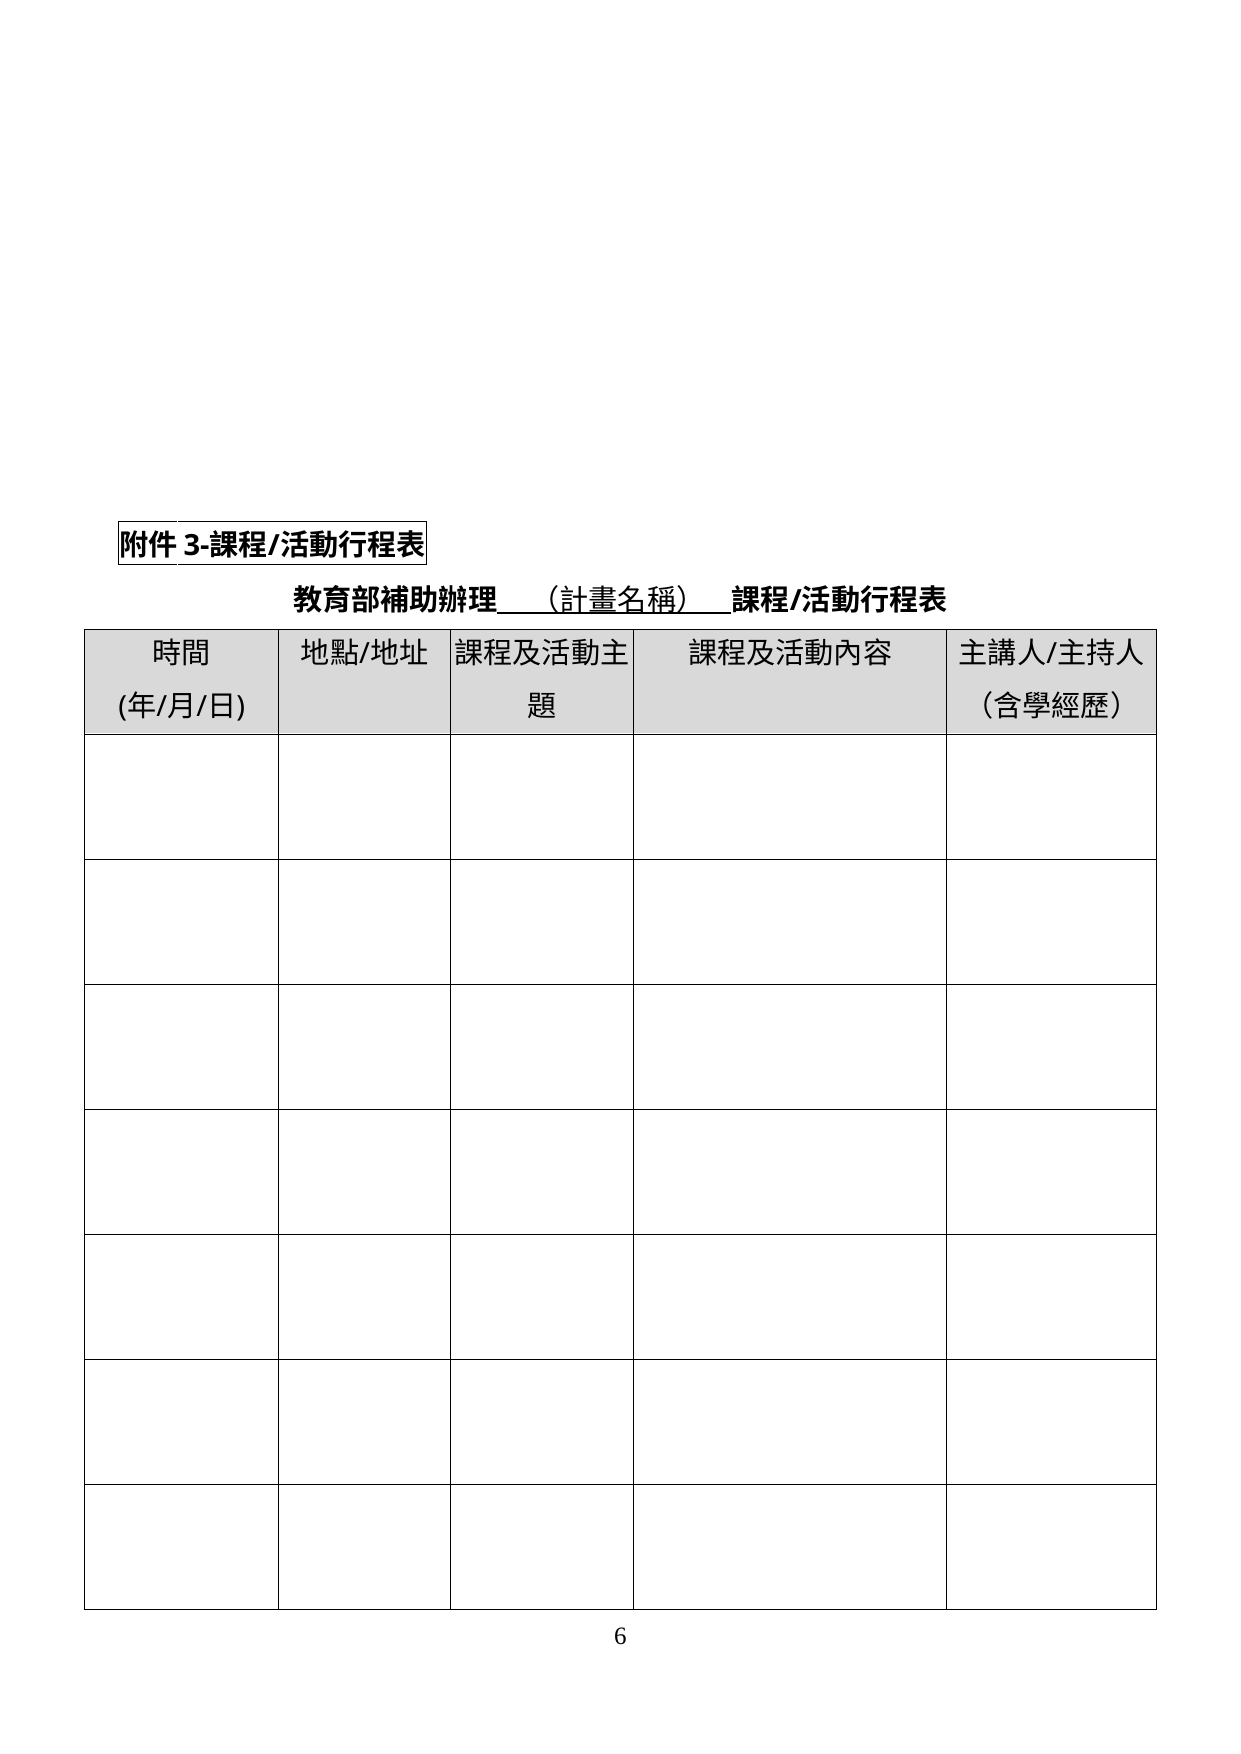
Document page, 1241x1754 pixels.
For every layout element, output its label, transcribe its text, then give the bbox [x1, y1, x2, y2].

table_cell [279, 735, 450, 858]
text 教育部補助辦理 （計畫名稱） 課程/活動行程表 [118, 576, 1122, 618]
table_cell [279, 1110, 450, 1233]
table_cell [85, 1110, 278, 1233]
table_cell [634, 1360, 946, 1483]
table_cell [451, 1235, 633, 1358]
table_cell [85, 985, 278, 1108]
table_cell [947, 1110, 1156, 1233]
table_cell [947, 860, 1156, 983]
table_cell [279, 1485, 450, 1608]
table_cell [451, 985, 633, 1108]
table_cell [634, 1235, 946, 1358]
table_cell [279, 985, 450, 1108]
table_cell [85, 735, 278, 858]
table_cell [85, 860, 278, 983]
table_cell [451, 1485, 633, 1608]
table_cell [85, 1235, 278, 1358]
table_header 主講人/主持人 （含學經歷） [947, 630, 1156, 733]
table_cell [451, 735, 633, 858]
table_cell [85, 1360, 278, 1483]
table_cell [947, 1360, 1156, 1483]
table_cell [85, 1485, 278, 1608]
table_cell [947, 1235, 1156, 1358]
table_cell [451, 1110, 633, 1233]
table_cell [279, 860, 450, 983]
table_header 課程及活動主題 [451, 630, 633, 733]
table_cell [947, 985, 1156, 1108]
table_header 時間 (年/月/日) [85, 630, 278, 733]
table_cell [279, 1360, 450, 1483]
table_header 地點/地址 [279, 630, 450, 733]
table_cell [947, 1485, 1156, 1608]
table_cell [634, 735, 946, 858]
table_cell [451, 860, 633, 983]
table_cell [634, 860, 946, 983]
table_cell [634, 1110, 946, 1233]
table_cell [947, 735, 1156, 858]
text [427, 521, 1122, 565]
table_cell [451, 1360, 633, 1483]
table_header 課程及活動內容 [634, 630, 946, 733]
text 附件3-課程/活動行程表 [119, 522, 426, 564]
table_cell [634, 1485, 946, 1608]
table_cell [279, 1235, 450, 1358]
table_cell [634, 985, 946, 1108]
